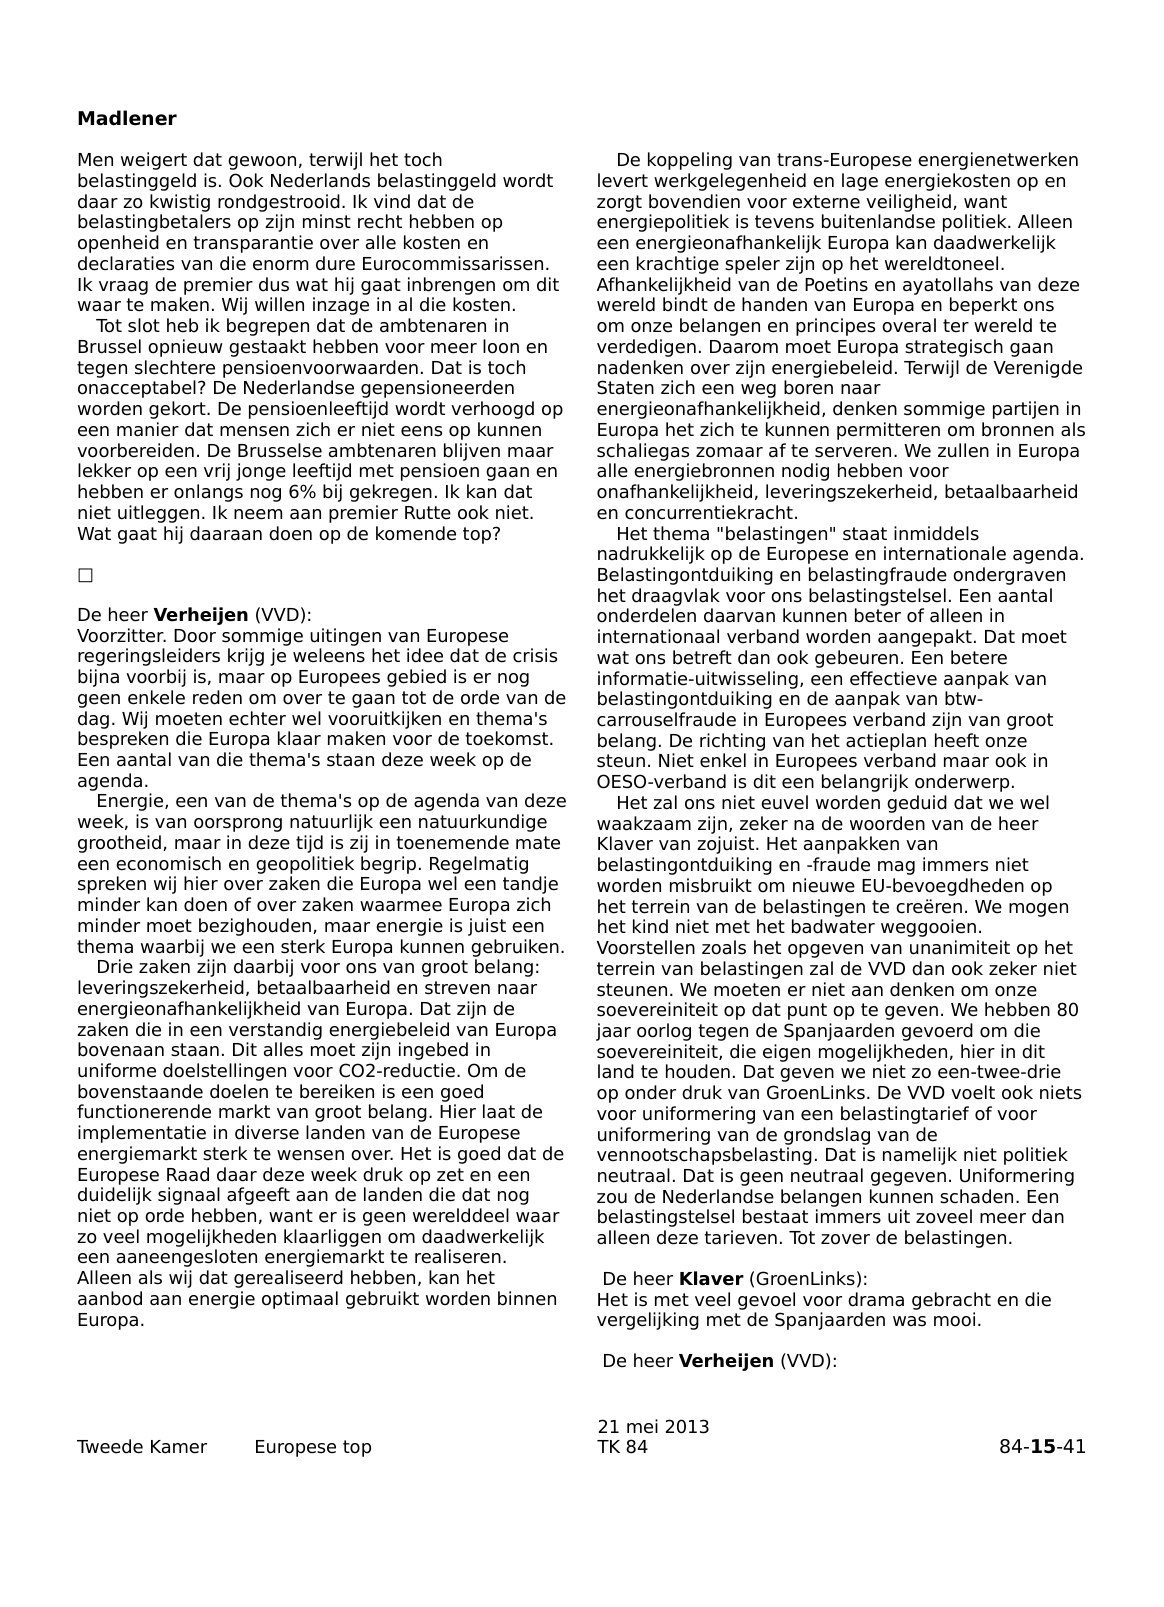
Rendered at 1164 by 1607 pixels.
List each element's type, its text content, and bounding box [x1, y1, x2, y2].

text Het thema "belastingen" staat inmiddels nadrukkelijk op de Europese en internationale agenda. Belastingontduiking en belastingfraude ondergraven het draagvlak voor ons belastingstelsel. Een aantal onderdelen daarvan kunnen beter of alleen in internationaal verband worden aangepakt. Dat moet wat ons betreft dan ook gebeuren. Een betere informatie-uitwisseling, een effectieve aanpak van belastingontduiking en de aanpak van btw-carrouselfraude in Europees verband zijn van groot belang. De richting van het actieplan heeft onze steun. Niet enkel in Europees verband maar ook in OESO-verband is dit een belangrijk onderwerp. [596, 523, 1087, 793]
text De koppeling van trans-Europese energienetwerken levert werkgelegenheid en lage energiekosten op en zorgt bovendien voor externe veiligheid, want energiepolitiek is tevens buitenlandse politiek. Alleen een energieonafhankelijk Europa kan daadwerkelijk een krachtige speler zijn op het wereldtoneel. Afhankelijkheid van de Poetins en ayatollahs van deze wereld bindt de handen van Europa en beperkt ons om onze belangen en principes overal ter wereld te verdedigen. Daarom moet Europa strategisch gaan nadenken over zijn energiebeleid. Terwijl de Verenigde Staten zich een weg boren naar energieonafhankelijkheid, denken sommige partijen in Europa het zich te kunnen permitteren om bronnen als schaliegas zomaar af te serveren. We zullen in Europa alle energiebronnen nodig hebben voor onafhankelijkheid, leveringszekerheid, betaalbaarheid en concurrentiekracht. [596, 150, 1087, 523]
text Het is met veel gevoel voor drama gebracht en die vergelijking met de Spanjaarden was mooi. [596, 1289, 1087, 1331]
text Men weigert dat gewoon, terwijl het toch belastinggeld is. Ook Nederlands belastinggeld wordt daar zo kwistig rondgestrooid. Ik vind dat de belastingbetalers op zijn minst recht hebben op openheid en transparantie over alle kosten en declaraties van die enorm dure Eurocommissarissen. Ik vraag de premier dus wat hij gaat inbrengen om dit waar te maken. Wij willen inzage in al die kosten. [77, 150, 567, 316]
text Het zal ons niet euvel worden geduid dat we wel waakzaam zijn, zeker na de woorden van de heer Klaver van zojuist. Het aanpakken van belastingontduiking en -fraude mag immers niet worden misbruikt om nieuwe EU-bevoegdheden op het terrein van de belastingen te creëren. We mogen het kind niet met het badwater weggooien. Voorstellen zoals het opgeven van unanimiteit op het terrein van belastingen zal de VVD dan ook zeker niet steunen. We moeten er niet aan denken om onze soevereiniteit op dat punt op te geven. We hebben 80 jaar oorlog tegen de Spanjaarden gevoerd om die soevereiniteit, die eigen mogelijkheden, hier in dit land te houden. Dat geven we niet zo een-twee-drie op onder druk van GroenLinks. De VVD voelt ook niets voor uniformering van een belastingtarief of voor uniformering van de grondslag van de vennootschapsbelasting. Dat is namelijk niet politiek neutraal. Dat is geen neutraal gegeven. Uniformering zou de Nederlandse belangen kunnen schaden. Een belastingstelsel bestaat immers uit zoveel meer dan alleen deze tarieven. Tot zover de belastingen. [596, 793, 1087, 1249]
text Voorzitter. Door sommige uitingen van Europese regeringsleiders krijg je weleens het idee dat de crisis bijna voorbij is, maar op Europees gebied is er nog geen enkele reden om over te gaan tot de orde van de dag. Wij moeten echter wel vooruitkijken en thema's bespreken die Europa klaar maken voor de toekomst. Een aantal van die thema's staan deze week op de agenda. [77, 626, 567, 791]
text Energie, een van de thema's op de agenda van deze week, is van oorsprong natuurlijk een natuurkundige grootheid, maar in deze tijd is zij in toenemende mate een economisch en geopolitiek begrip. Regelmatig spreken wij hier over zaken die Europa wel een tandje minder kan doen of over zaken waarmee Europa zich minder moet bezighouden, maar energie is juist een thema waarbij we een sterk Europa kunnen gebruiken. [77, 791, 567, 957]
text De heer Verheijen (VVD): [77, 605, 567, 626]
text Drie zaken zijn daarbij voor ons van groot belang: leveringszekerheid, betaalbaarheid en streven naar energieonafhankelijkheid van Europa. Dat zijn de zaken die in een verstandig energiebeleid van Europa bovenaan staan. Dit alles moet zijn ingebed in uniforme doelstellingen voor CO2-reductie. Om de bovenstaande doelen te bereiken is een goed functionerende markt van groot belang. Hier laat de implementatie in diverse landen van de Europese energiemarkt sterk te wensen over. Het is goed dat de Europese Raad daar deze week druk op zet en een duidelijk signaal afgeeft aan de landen die dat nog niet op orde hebben, want er is geen werelddeel waar zo veel mogelijkheden klaarliggen om daadwerkelijk een aaneengesloten energiemarkt te realiseren. Alleen als wij dat gerealiseerd hebben, kan het aanbod aan energie optimaal gebruikt worden binnen Europa. [77, 957, 567, 1330]
text Tot slot heb ik begrepen dat de ambtenaren in Brussel opnieuw gestaakt hebben voor meer loon en tegen slechtere pensioenvoorwaarden. Dat is toch onacceptabel? De Nederlandse gepensioneerden worden gekort. De pensioenleeftijd wordt verhoogd op een manier dat mensen zich er niet eens op kunnen voorbereiden. De Brusselse ambtenaren blijven maar lekker op een vrij jonge leeftijd met pensioen gaan en hebben er onlangs nog 6% bij gekregen. Ik kan dat niet uitleggen. Ik neem aan premier Rutte ook niet. Wat gaat hij daaraan doen op de komende top? [77, 316, 567, 544]
text □ [77, 564, 567, 585]
text De heer Verheijen (VVD): [596, 1351, 1087, 1372]
text De heer Klaver (GroenLinks): [596, 1269, 1087, 1289]
